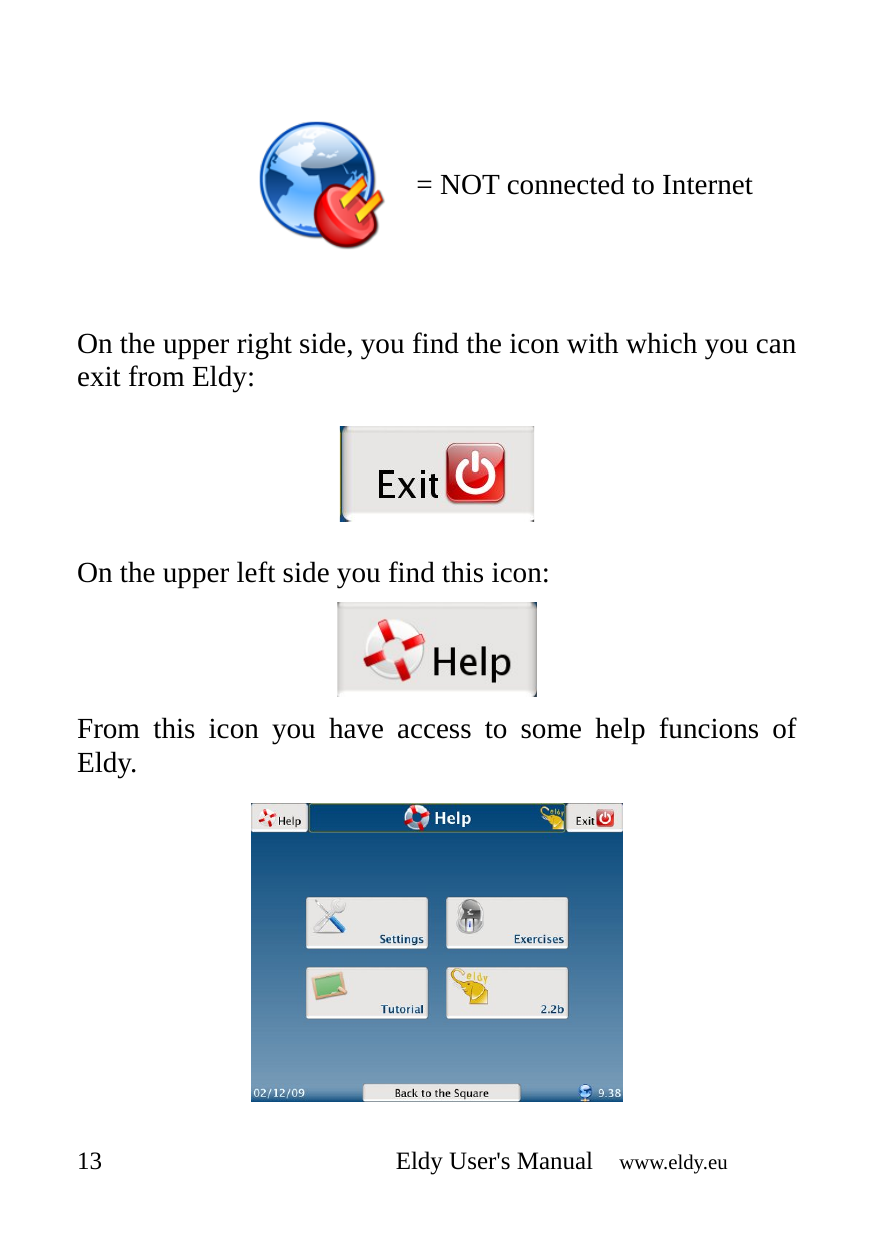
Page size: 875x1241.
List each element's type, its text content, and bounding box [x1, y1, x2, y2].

picture [251, 803, 623, 1102]
picture [248, 111, 396, 259]
text From this icon you have access to some help funcions of Eldy. [77, 711, 797, 778]
picture [337, 602, 537, 697]
text On the upper right side, you find the icon with which you can exit from Eldy: [77, 326, 797, 393]
text On the upper left side you find this icon: [77, 555, 797, 588]
picture [339, 426, 535, 522]
